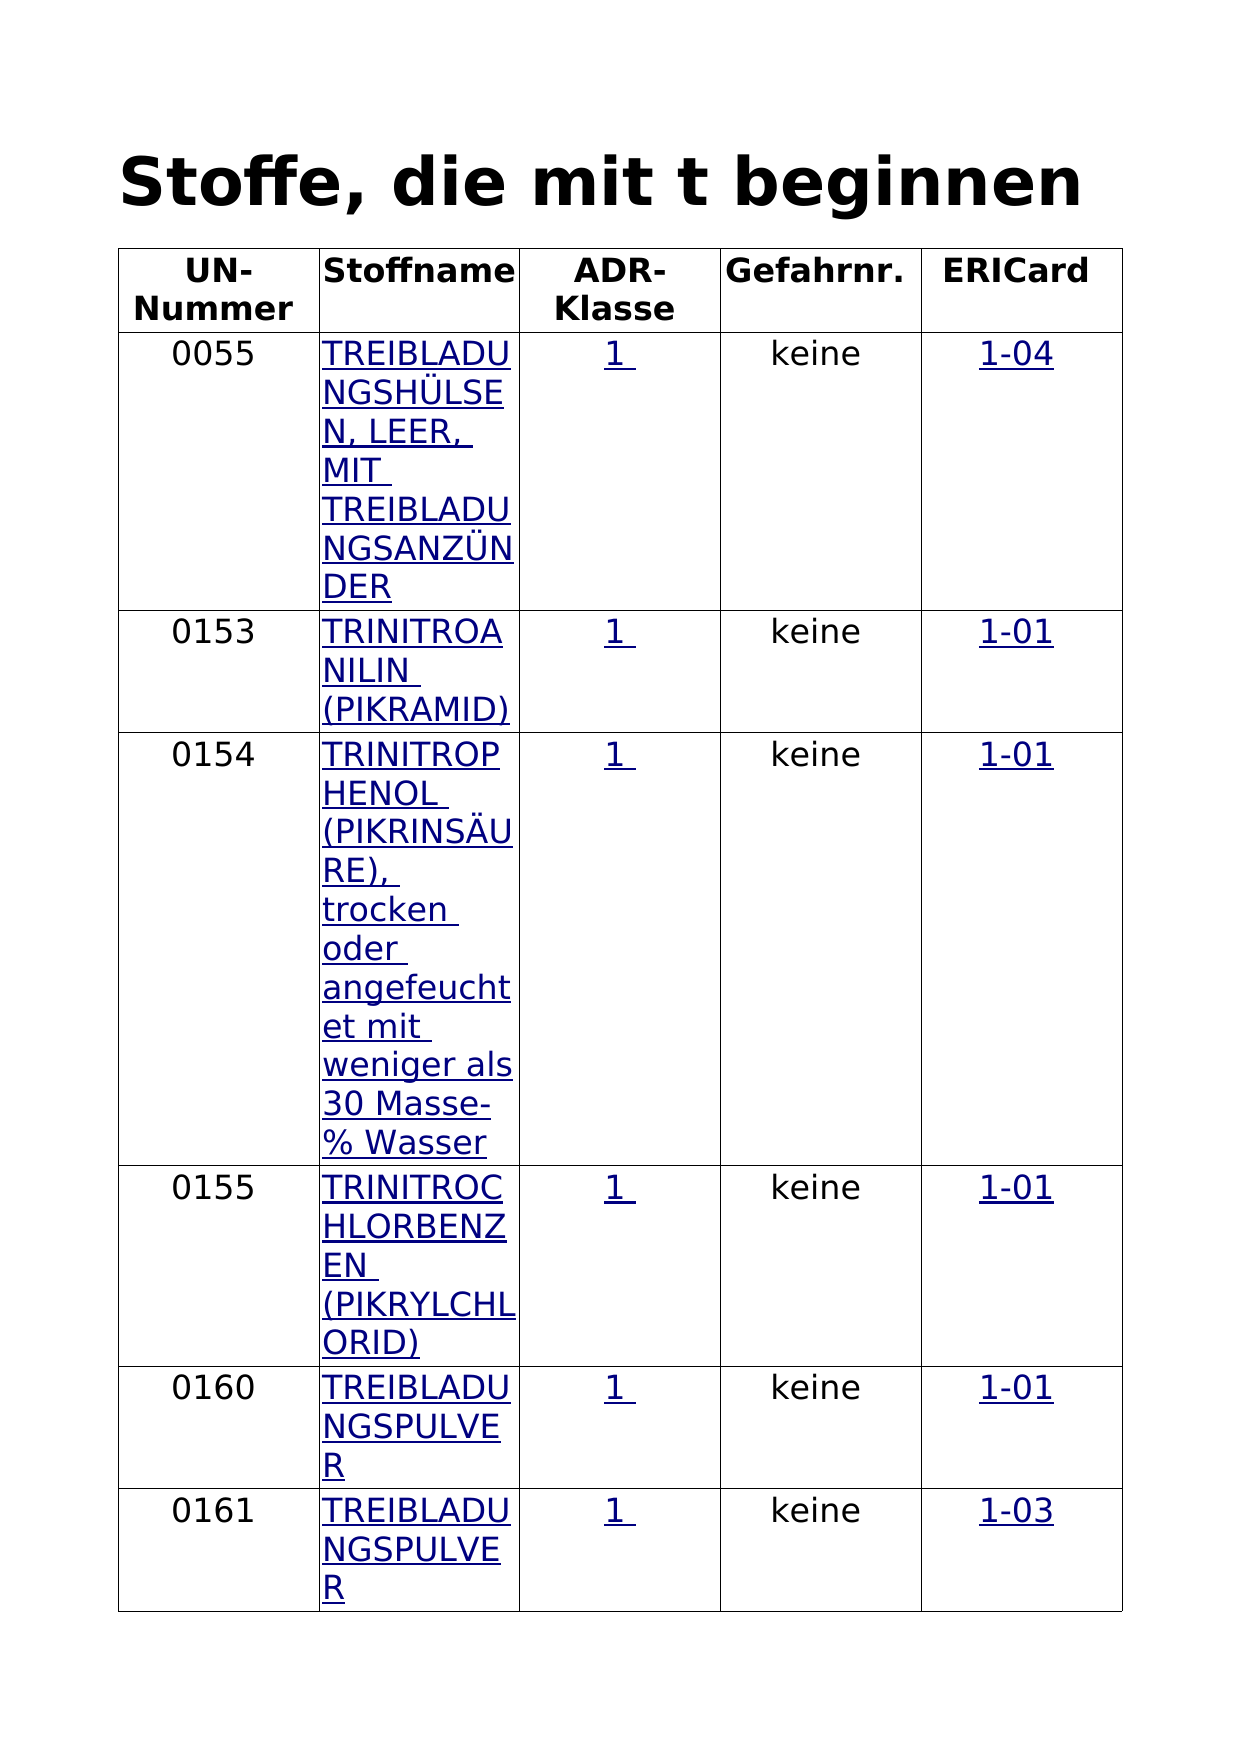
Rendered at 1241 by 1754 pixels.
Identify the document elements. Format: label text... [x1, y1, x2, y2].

table_cell 1-01 [922, 733, 1122, 1165]
table_cell 1-01 [922, 611, 1122, 732]
table_cell TRINITROCHLORBENZEN (PIKRYLCHLORID) [320, 1166, 519, 1366]
table_cell keine [721, 1367, 921, 1488]
table_cell keine [721, 611, 921, 732]
table_cell keine [721, 1166, 921, 1366]
table_cell 1 [520, 611, 720, 732]
table_cell 0055 [119, 333, 319, 609]
table_cell 1-04 [922, 333, 1122, 609]
table_header Gefahrnr. [721, 249, 921, 332]
table_cell 1-01 [922, 1166, 1122, 1366]
table_cell 0160 [119, 1367, 319, 1488]
table_cell keine [721, 733, 921, 1165]
table_header Stoffname [320, 249, 519, 332]
table_cell 1 [520, 733, 720, 1165]
table_cell 1 [520, 333, 720, 609]
table_cell keine [721, 1489, 921, 1611]
table_cell 1 [520, 1489, 720, 1611]
table_cell TREIBLADUNGSPULVER [320, 1367, 519, 1488]
table_cell TRINITROPHENOL (PIKRINSÄURE), trocken oder angefeuchtet mit weniger als 30 Masse-% Wasser [320, 733, 519, 1165]
table_cell 1-03 [922, 1489, 1122, 1611]
table_cell keine [721, 333, 921, 609]
table_header UN-Nummer [119, 249, 319, 332]
table_cell 0154 [119, 733, 319, 1165]
table_cell TREIBLADUNGSHÜLSEN, LEER, MIT TREIBLADUNGSANZÜNDER [320, 333, 519, 609]
table_cell 0161 [119, 1489, 319, 1611]
table_header ADR-Klasse [520, 249, 720, 332]
table_cell 1 [520, 1367, 720, 1488]
table_cell 1-01 [922, 1367, 1122, 1488]
table_header ERICard [922, 249, 1122, 332]
table_cell 1 [520, 1166, 720, 1366]
table_cell TREIBLADUNGSPULVER [320, 1489, 519, 1611]
table_cell TRINITROANILIN (PIKRAMID) [320, 611, 519, 732]
subtitle Stoffe, die mit t beginnen [118, 143, 1122, 221]
table_cell 0155 [119, 1166, 319, 1366]
table_cell 0153 [119, 611, 319, 732]
